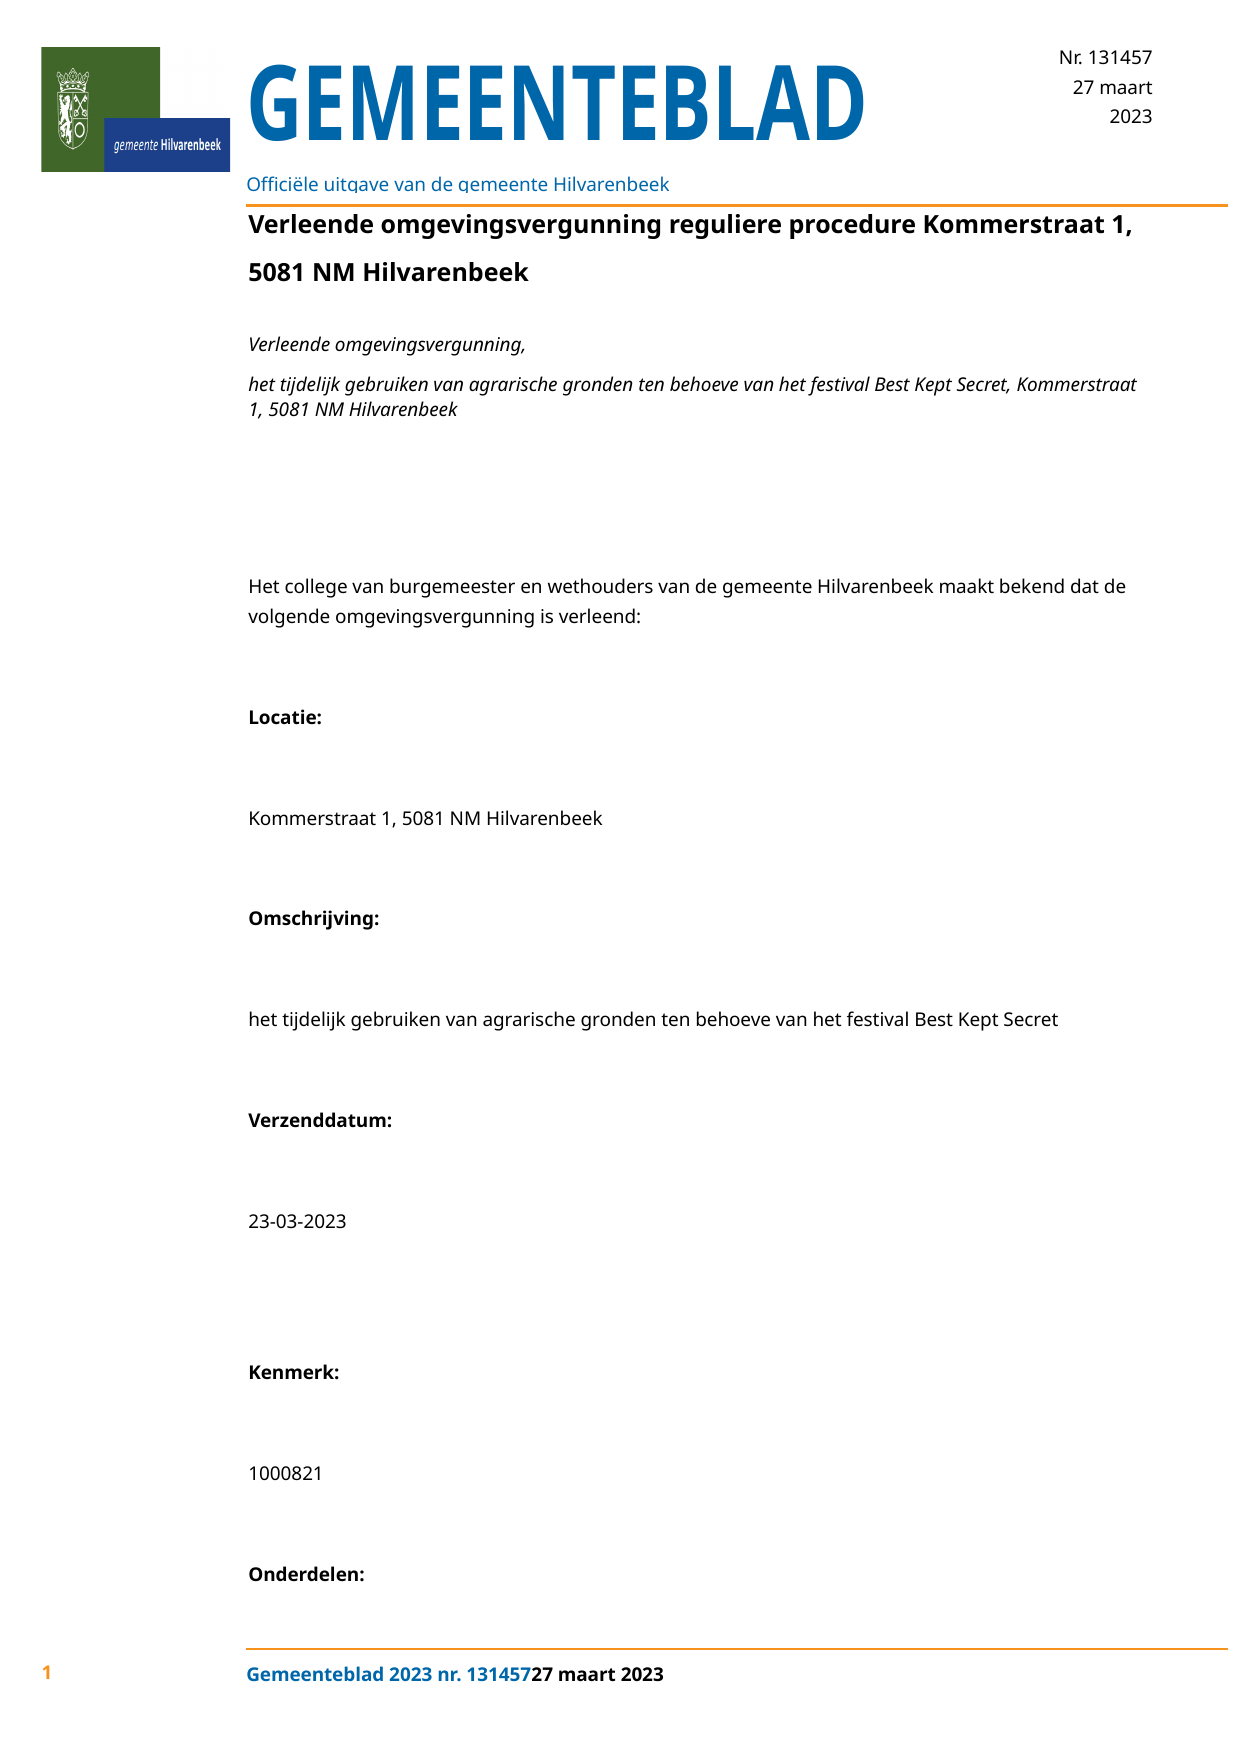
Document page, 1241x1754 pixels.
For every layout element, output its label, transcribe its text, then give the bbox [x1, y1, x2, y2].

text Locatie: [248, 704, 1152, 729]
text Verzenddatum: [248, 1107, 1152, 1133]
text Onderdelen: [248, 1561, 1152, 1587]
text het tijdelijk gebruiken van agrarische gronden ten behoeve van het festival Best Kept Secret, Kommerstraat 1, 5081 NM Hilvarenbeek [248, 371, 1152, 422]
text Kommerstraat 1, 5081 NM Hilvarenbeek [248, 805, 1152, 830]
text 23-03-2023 [248, 1208, 1152, 1234]
text 1000821 [248, 1460, 1152, 1486]
picture [41, 47, 231, 172]
text Het college van burgemeester en wethouders van de gemeente Hilvarenbeek maakt bekend dat de volgende omgevingsvergunning is verleend: [248, 573, 1152, 629]
text het tijdelijk gebruiken van agrarische gronden ten behoeve van het festival Best Kept Secret [248, 1006, 1152, 1032]
text Verleende omgevingsvergunning reguliere procedure Kommerstraat 1, 5081 NM Hilvarenbeek [248, 207, 1152, 288]
text Kenmerk: [248, 1359, 1152, 1385]
text Verleende omgevingsvergunning, [248, 331, 1152, 357]
text Omschrijving: [248, 906, 1152, 931]
